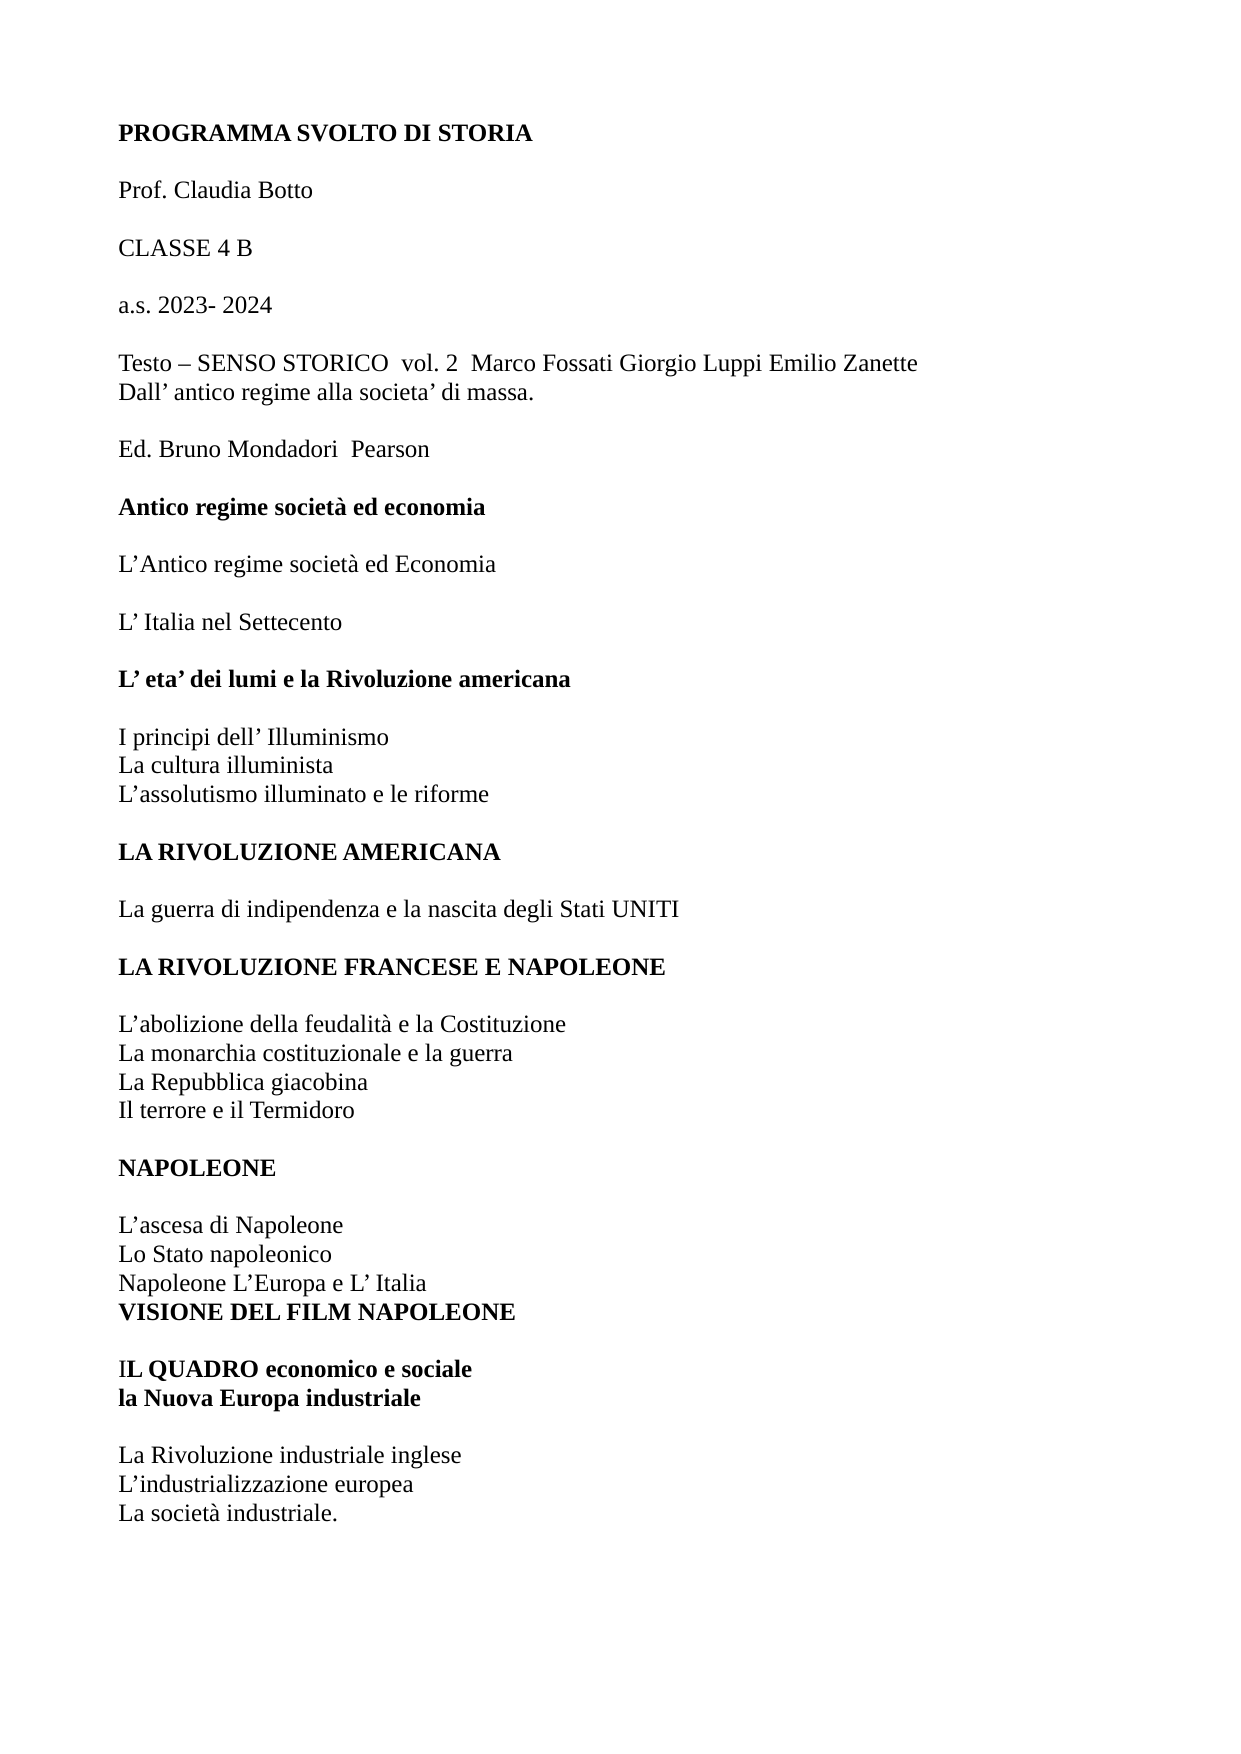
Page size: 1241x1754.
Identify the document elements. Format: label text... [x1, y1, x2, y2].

text L’industrializzazione europea [118, 1469, 1122, 1498]
text LA RIVOLUZIONE FRANCESE E NAPOLEONE [118, 952, 1122, 981]
text Dall’ antico regime alla societa’ di massa. [118, 377, 1122, 406]
text La cultura illuminista [118, 751, 1122, 779]
text La società industriale. [118, 1498, 1122, 1527]
text L’ascesa di Napoleone [118, 1211, 1122, 1239]
text L’ eta’ dei lumi e la Rivoluzione americana [118, 664, 1122, 693]
text VISIONE DEL FILM NAPOLEONE [118, 1297, 1122, 1326]
text Ed. Bruno Mondadori Pearson [118, 434, 1122, 463]
text Il terrore e il Termidoro [118, 1096, 1122, 1124]
text L’assolutismo illuminato e le riforme [118, 779, 1122, 808]
text LA RIVOLUZIONE AMERICANA [118, 837, 1122, 866]
text I principi dell’ Illuminismo [118, 722, 1122, 751]
text L’ Italia nel Settecento [118, 607, 1122, 636]
text La Repubblica giacobina [118, 1067, 1122, 1096]
text Napoleone L’Europa e L’ Italia [118, 1268, 1122, 1297]
text Lo Stato napoleonico [118, 1239, 1122, 1268]
text IL QUADRO economico e sociale [118, 1354, 1122, 1383]
text L’abolizione della feudalità e la Costituzione [118, 1009, 1122, 1038]
text la Nuova Europa industriale [118, 1383, 1122, 1412]
text Antico regime società ed economia [118, 492, 1122, 521]
text L’Antico regime società ed Economia [118, 549, 1122, 578]
text La monarchia costituzionale e la guerra [118, 1038, 1122, 1067]
text La Rivoluzione industriale inglese [118, 1441, 1122, 1469]
text CLASSE 4 B [118, 233, 1122, 262]
text Testo – SENSO STORICO vol. 2 Marco Fossati Giorgio Luppi Emilio Zanette [118, 348, 1122, 377]
text Prof. Claudia Botto [118, 176, 1122, 204]
text La guerra di indipendenza e la nascita degli Stati UNITI [118, 894, 1122, 923]
text PROGRAMMA SVOLTO DI STORIA [118, 118, 1122, 147]
text NAPOLEONE [118, 1153, 1122, 1182]
text a.s. 2023- 2024 [118, 291, 1122, 319]
